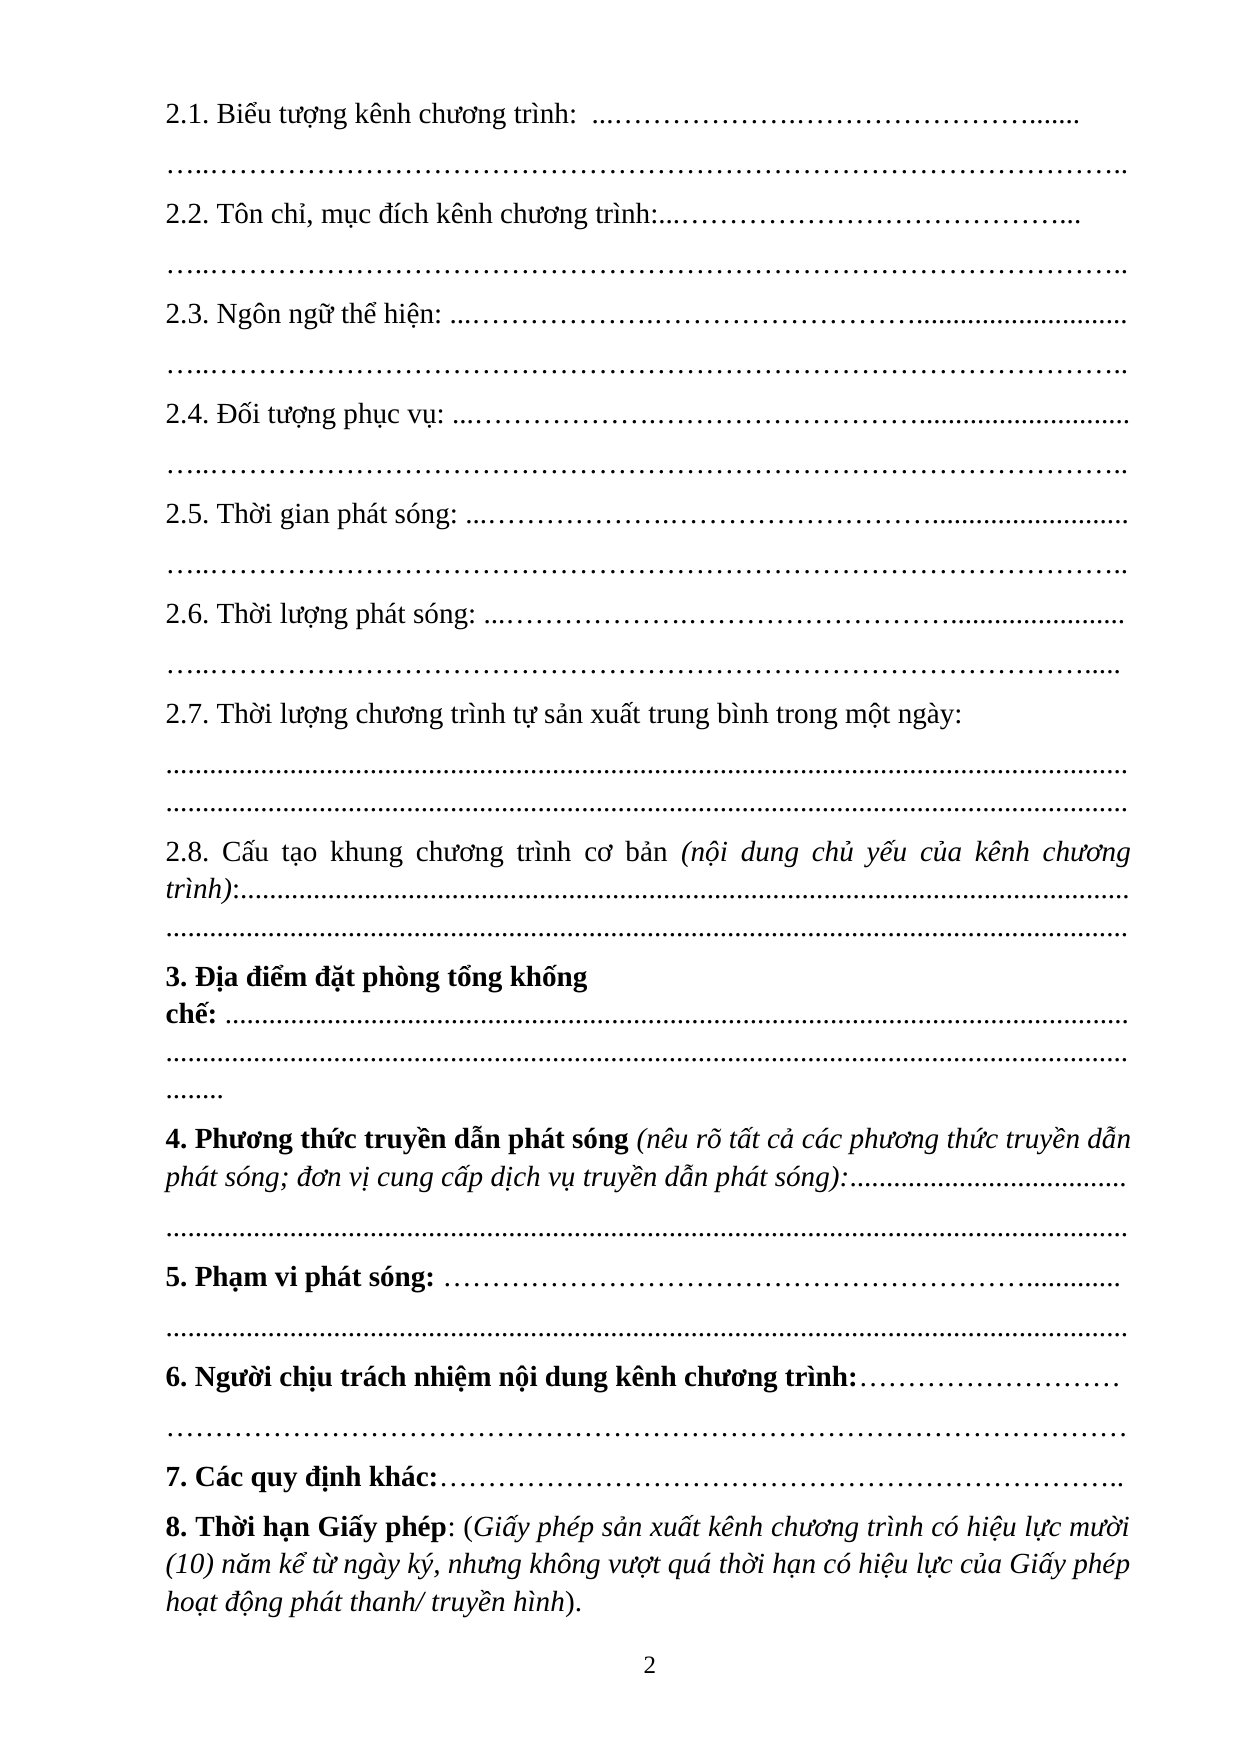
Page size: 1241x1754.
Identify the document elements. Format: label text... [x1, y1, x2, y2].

text 8. Thời hạn Giấy phép: (Giấy phép sản xuất kênh chương trình có hiệu lực mười (10) năm kể từ ngày ký, nhưng không vượt quá thời hạn có hiệu lực của Giấy phép hoạt động phát thanh/ truyền hình). [165, 1506, 1134, 1619]
text 6. Người chịu trách nhiệm nội dung kênh chương trình:……………………… [165, 1356, 1134, 1394]
text 3. Địa điểm đặt phòng tổng khống chế: ........................................................................................................................................................................................................................................................................ [165, 956, 1134, 1106]
text 2.2. Tôn chỉ, mục đích kênh chương trình:...…………………………………... [165, 194, 1134, 231]
text 2.3. Ngôn ngữ thể hiện: ...……………….………………………............................. [165, 294, 1134, 331]
text …..………………………………………………………………………………….. [165, 444, 1134, 481]
text …..………………………………………………………………………………….. [165, 144, 1134, 181]
text 4. Phương thức truyền dẫn phát sóng (nêu rõ tất cả các phương thức truyền dẫn phát sóng; đơn vị cung cấp dịch vụ truyền dẫn phát sóng):...................................... [165, 1119, 1134, 1194]
text 2.7. Thời lượng chương trình tự sản xuất trung bình trong một ngày: [165, 694, 1134, 731]
text ……………………………………………………………………………………… [165, 1406, 1134, 1444]
text 2.1. Biểu tượng kênh chương trình: ...……………….……………………....... [165, 94, 1134, 131]
text ........................................................................................................................................................................................................................................................................ [165, 744, 1134, 819]
text 7. Các quy định khác:…………………………………………………………….. [165, 1456, 1134, 1494]
text …..………………………………………………………………………………….. [165, 244, 1134, 281]
text .................................................................................................................................... [165, 1206, 1134, 1244]
text …..………………………………………………………………………………….. [165, 344, 1134, 381]
text …..………………………………………………………………………………….. [165, 544, 1134, 581]
text 2.4. Đối tượng phục vụ: ...……………….………………………............................. [165, 394, 1134, 431]
text 5. Phạm vi phát sóng: ……………………………………………………............. [165, 1256, 1134, 1294]
text 2.5. Thời gian phát sóng: ...……………….………………………........................... [165, 494, 1134, 531]
text .................................................................................................................................... [165, 1306, 1134, 1344]
text …..………………………………………………………………………………..... [165, 644, 1134, 681]
text 2.6. Thời lượng phát sóng: ...……………….………………………........................ [165, 594, 1134, 631]
text 2.8. Cấu tạo khung chương trình cơ bản (nội dung chủ yếu của kênh chương trình):.............................................................................................................................................................................................................................................................. [165, 831, 1134, 944]
